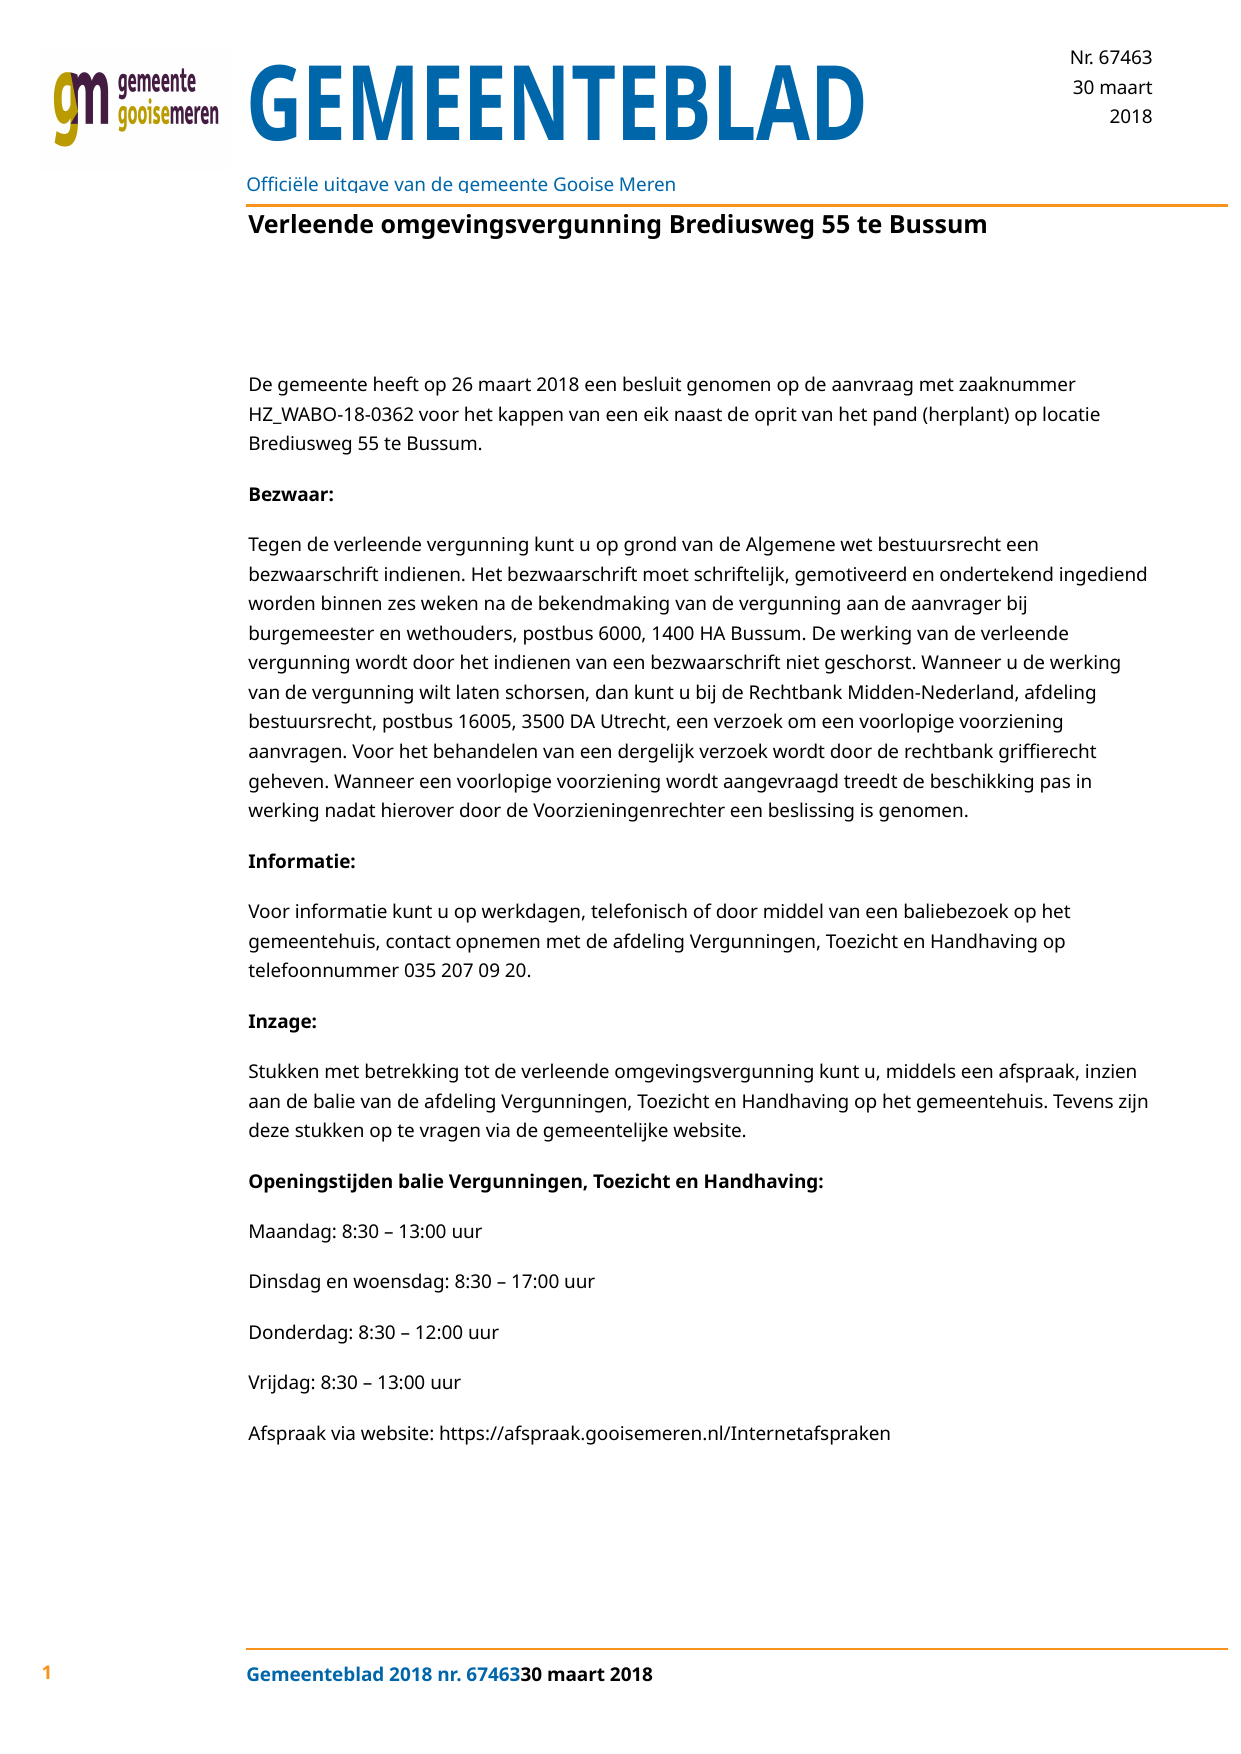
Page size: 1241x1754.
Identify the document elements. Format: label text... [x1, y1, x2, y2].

text Maandag: 8:30 – 13:00 uur [248, 1218, 1152, 1244]
text Inzage: [248, 1008, 1152, 1033]
text Openingstijden balie Vergunningen, Toezicht en Handhaving: [248, 1168, 1152, 1193]
text Donderdag: 8:30 – 12:00 uur [248, 1319, 1152, 1345]
text Stukken met betrekking tot de verleende omgevingsvergunning kunt u, middels een afspraak, inzien aan de balie van de afdeling Vergunningen, Toezicht en Handhaving op het gemeentehuis. Tevens zijn deze stukken op te vragen via de gemeentelijke website. [248, 1058, 1152, 1143]
text Tegen de verleende vergunning kunt u op grond van de Algemene wet bestuursrecht een bezwaarschrift indienen. Het bezwaarschrift moet schriftelijk, gemotiveerd en ondertekend ingediend worden binnen zes weken na de bekendmaking van de vergunning aan de aanvrager bij burgemeester en wethouders, postbus 6000, 1400 HA Bussum. De werking van de verleende vergunning wordt door het indienen van een bezwaarschrift niet geschorst. Wanneer u de werking van de vergunning wilt laten schorsen, dan kunt u bij de Rechtbank Midden-Nederland, afdeling bestuursrecht, postbus 16005, 3500 DA Utrecht, een verzoek om een voorlopige voorziening aanvragen. Voor het behandelen van een dergelijk verzoek wordt door de rechtbank griffierecht geheven. Wanneer een voorlopige voorziening wordt aangevraagd treedt de beschikking pas in werking nadat hierover door de Voorzieningenrechter een beslissing is genomen. [248, 531, 1152, 823]
text Afspraak via website: https://afspraak.gooisemeren.nl/Internetafspraken [248, 1420, 1152, 1446]
text De gemeente heeft op 26 maart 2018 een besluit genomen op de aanvraag met zaaknummer HZ_WABO-18-0362 voor het kappen van een eik naast de oprit van het pand (herplant) op locatie Brediusweg 55 te Bussum. [248, 371, 1152, 456]
text Voor informatie kunt u op werkdagen, telefonisch of door middel van een baliebezoek op het gemeentehuis, contact opnemen met de afdeling Vergunningen, Toezicht en Handhaving op telefoonnummer 035 207 09 20. [248, 898, 1152, 983]
text Bezwaar: [248, 481, 1152, 506]
text Verleende omgevingsvergunning Brediusweg 55 te Bussum [248, 207, 1152, 241]
text Vrijdag: 8:30 – 13:00 uur [248, 1369, 1152, 1395]
picture [41, 47, 231, 172]
text Dinsdag en woensdag: 8:30 – 17:00 uur [248, 1269, 1152, 1294]
text Informatie: [248, 848, 1152, 873]
